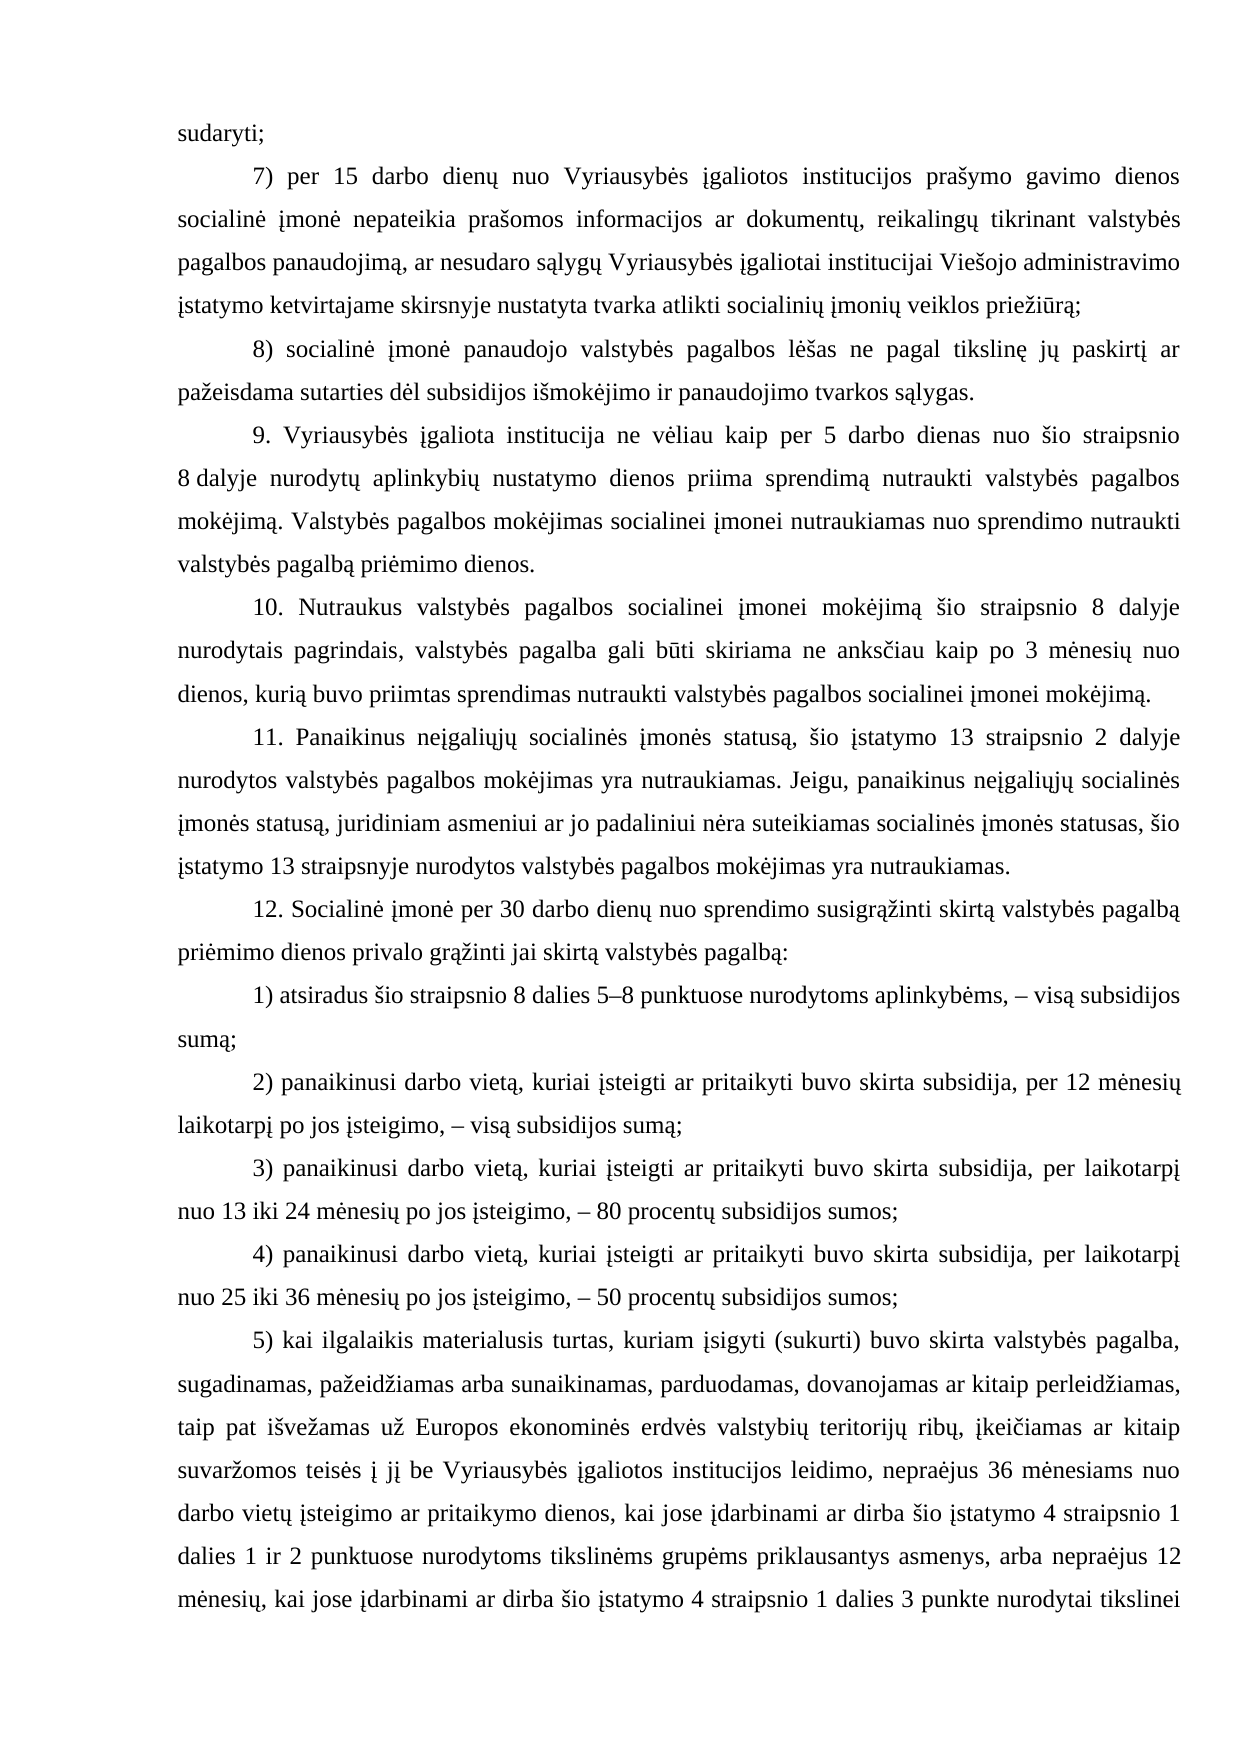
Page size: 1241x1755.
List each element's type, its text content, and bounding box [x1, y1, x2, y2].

text 11. Panaikinus neįgaliųjų socialinės įmonės statusą, šio įstatymo 13 straipsnio 2 dalyje nurodytos valstybės pagalbos mokėjimas yra nutraukiamas. Jeigu, panaikinus neįgaliųjų socialinės įmonės statusą, juridiniam asmeniui ar jo padaliniui nėra suteikiamas socialinės įmonės statusas, šio įstatymo 13 straipsnyje nurodytos valstybės pagalbos mokėjimas yra nutraukiamas. [177, 722, 1181, 880]
text 4) panaikinusi darbo vietą, kuriai įsteigti ar pritaikyti buvo skirta subsidija, per laikotarpį nuo 25 iki 36 mėnesių po jos įsteigimo, – 50 procentų subsidijos sumos; [177, 1239, 1181, 1311]
text 8) socialinė įmonė panaudojo valstybės pagalbos lėšas ne pagal tikslinę jų paskirtį ar pažeisdama sutarties dėl subsidijos išmokėjimo ir panaudojimo tvarkos sąlygas. [177, 334, 1181, 406]
text 1) atsiradus šio straipsnio 8 dalies 5–8 punktuose nurodytoms aplinkybėms, – visą subsidijos sumą; [177, 981, 1181, 1052]
text 2) panaikinusi darbo vietą, kuriai įsteigti ar pritaikyti buvo skirta subsidija, per 12 mėnesių laikotarpį po jos įsteigimo, – visą subsidijos sumą; [177, 1067, 1181, 1139]
text 3) panaikinusi darbo vietą, kuriai įsteigti ar pritaikyti buvo skirta subsidija, per laikotarpį nuo 13 iki 24 mėnesių po jos įsteigimo, – 80 procentų subsidijos sumos; [177, 1153, 1181, 1225]
text 10. Nutraukus valstybės pagalbos socialinei įmonei mokėjimą šio straipsnio 8 dalyje nurodytais pagrindais, valstybės pagalba gali būti skiriama ne anksčiau kaip po 3 mėnesių nuo dienos, kurią buvo priimtas sprendimas nutraukti valstybės pagalbos socialinei įmonei mokėjimą. [177, 592, 1181, 707]
text sudaryti; [177, 118, 1181, 147]
text 9. Vyriausybės įgaliota institucija ne vėliau kaip per 5 darbo dienas nuo šio straipsnio 8 dalyje nurodytų aplinkybių nustatymo dienos priima sprendimą nutraukti valstybės pagalbos mokėjimą. Valstybės pagalbos mokėjimas socialinei įmonei nutraukiamas nuo sprendimo nutraukti valstybės pagalbą priėmimo dienos. [177, 420, 1181, 578]
text 7) per 15 darbo dienų nuo Vyriausybės įgaliotos institucijos prašymo gavimo dienos socialinė įmonė nepateikia prašomos informacijos ar dokumentų, reikalingų tikrinant valstybės pagalbos panaudojimą, ar nesudaro sąlygų Vyriausybės įgaliotai institucijai Viešojo administravimo įstatymo ketvirtajame skirsnyje nustatyta tvarka atlikti socialinių įmonių veiklos priežiūrą; [177, 161, 1181, 319]
text 5) kai ilgalaikis materialusis turtas, kuriam įsigyti (sukurti) buvo skirta valstybės pagalba, sugadinamas, pažeidžiamas arba sunaikinamas, parduodamas, dovanojamas ar kitaip perleidžiamas, taip pat išvežamas už Europos ekonominės erdvės valstybių teritorijų ribų, įkeičiamas ar kitaip suvaržomos teisės į jį be Vyriausybės įgaliotos institucijos leidimo, nepraėjus 36 mėnesiams nuo darbo vietų įsteigimo ar pritaikymo dienos, kai jose įdarbinami ar dirba šio įstatymo 4 straipsnio 1 dalies 1 ir 2 punktuose nurodytoms tikslinėms grupėms priklausantys asmenys, arba nepraėjus 12 mėnesių, kai jose įdarbinami ar dirba šio įstatymo 4 straipsnio 1 dalies 3 punkte nurodytai tikslinei [177, 1326, 1181, 1613]
text 12. Socialinė įmonė per 30 darbo dienų nuo sprendimo susigrąžinti skirtą valstybės pagalbą priėmimo dienos privalo grąžinti jai skirtą valstybės pagalbą: [177, 894, 1181, 966]
